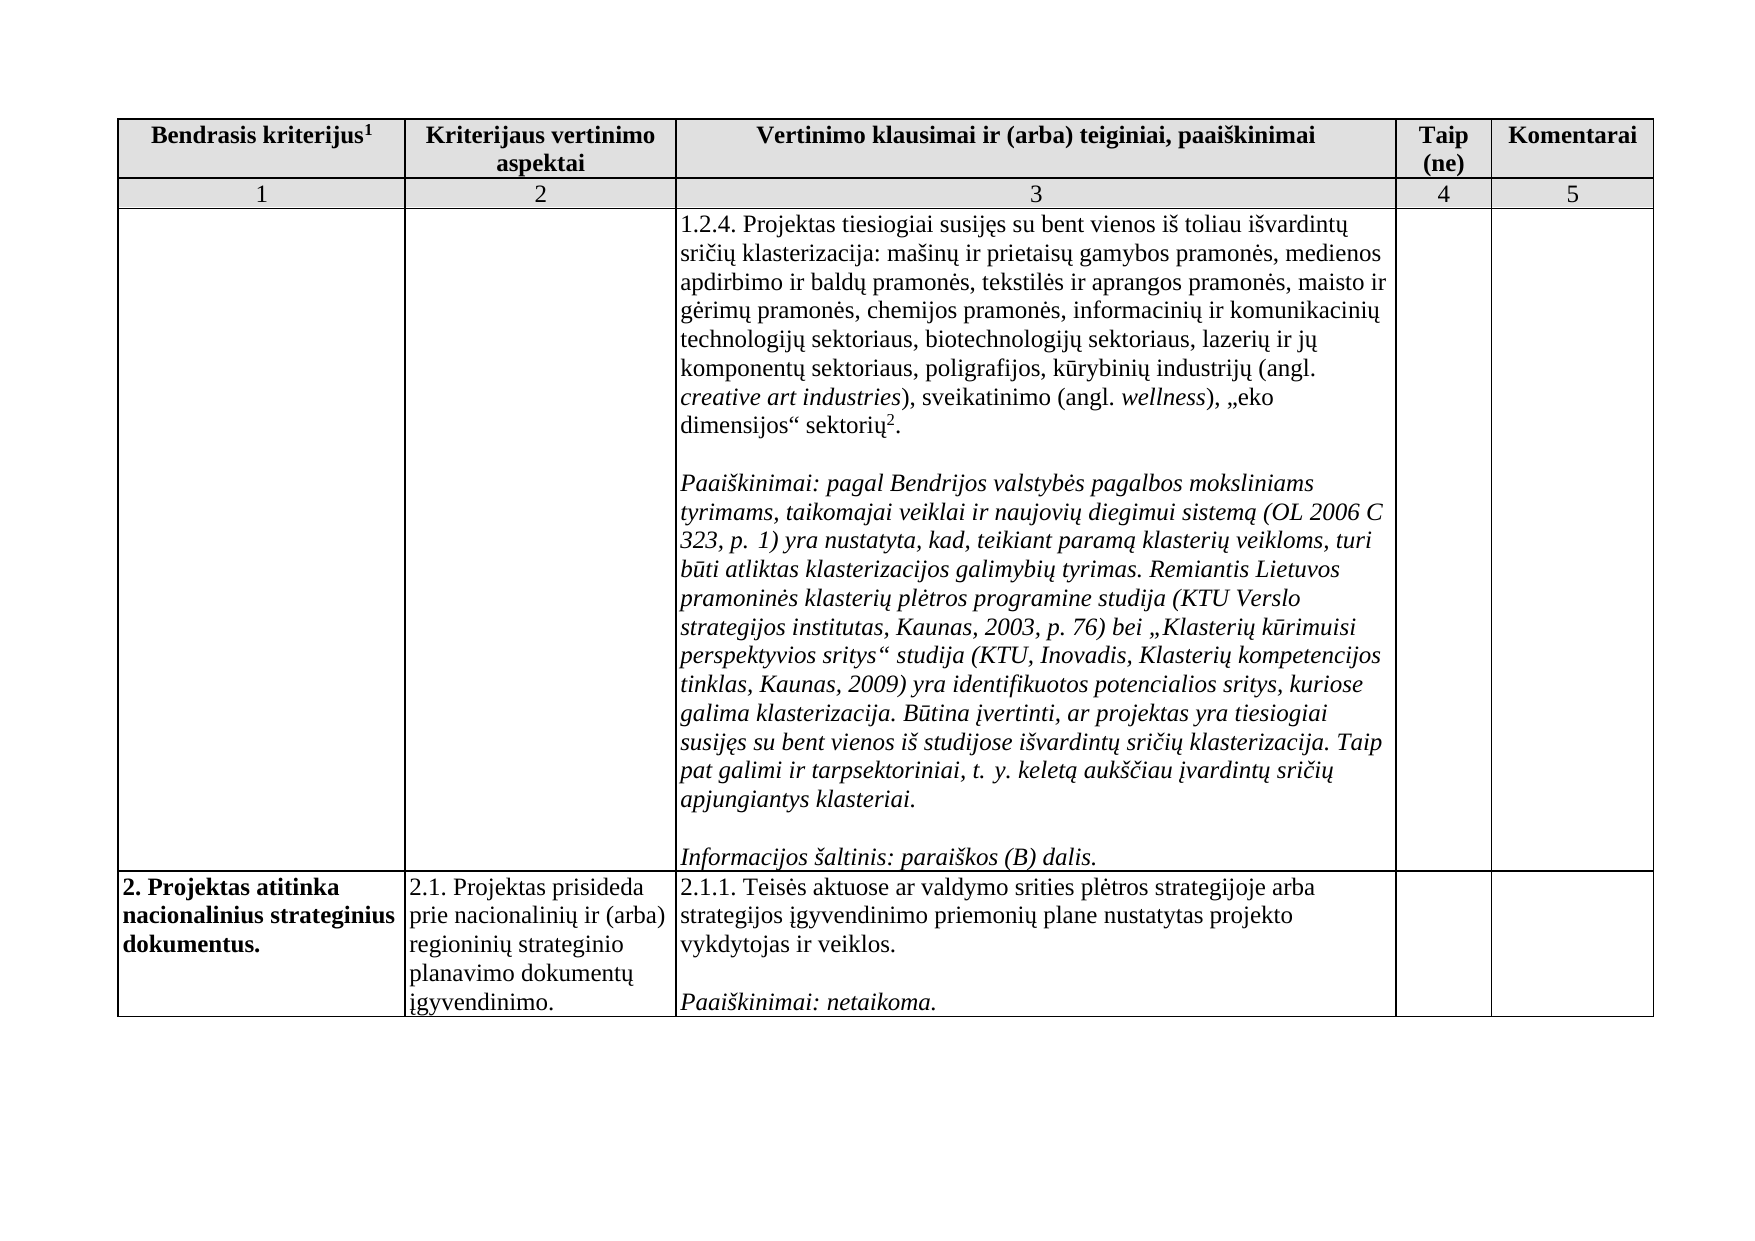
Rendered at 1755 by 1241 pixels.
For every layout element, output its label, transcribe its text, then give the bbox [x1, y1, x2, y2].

table_cell 2. Projektas atitinka nacionalinius strateginius dokumentus. [119, 872, 404, 1016]
table_header Komentarai [1492, 120, 1653, 177]
table_cell 2.1. Projektas prisideda prie nacionalinių ir (arba) regioninių strateginio planavimo dokumentų įgyvendinimo. [406, 872, 675, 1016]
table_cell [1492, 209, 1653, 870]
table_cell 1 [119, 179, 404, 207]
table_cell 3 [677, 179, 1395, 207]
table_cell 4 [1397, 179, 1491, 207]
table_cell [1397, 209, 1491, 870]
table_cell [119, 209, 404, 870]
table_header Bendrasis kriterijus1 [119, 120, 404, 177]
table_cell [1397, 872, 1491, 1016]
table_header Vertinimo klausimai ir (arba) teiginiai, paaiškinimai [677, 120, 1395, 177]
table_cell 5 [1492, 179, 1653, 207]
table_cell 2.1.1. Teisės aktuose ar valdymo srities plėtros strategijoje arba strategijos įgyvendinimo priemonių plane nustatytas projekto vykdytojas ir veiklos. Paaiškinimai: netaikoma. [677, 872, 1395, 1016]
table_cell 2 [406, 179, 675, 207]
table_cell 1.2.4. Projektas tiesiogiai susijęs su bent vienos iš toliau išvardintų sričių klasterizacija: mašinų ir prietaisų gamybos pramonės, medienos apdirbimo ir baldų pramonės, tekstilės ir aprangos pramonės, maisto ir gėrimų pramonės, chemijos pramonės, informacinių ir komunikacinių technologijų sektoriaus, biotechnologijų sektoriaus, lazerių ir jų komponentų sektoriaus, poligrafijos, kūrybinių industrijų (angl. creative art industries), sveikatinimo (angl. wellness), „eko dimensijos“ sektorių2. Paaiškinimai: pagal Bendrijos valstybės pagalbos moksliniams tyrimams, taikomajai veiklai ir naujovių diegimui sistemą (OL 2006 C 323, p. 1) yra nustatyta, kad, teikiant paramą klasterių veikloms, turi būti atliktas klasterizacijos galimybių tyrimas. Remiantis Lietuvos pramoninės klasterių plėtros programine studija (KTU Verslo strategijos institutas, Kaunas, 2003, p. 76) bei „Klasterių kūrimuisi perspektyvios sritys“ studija (KTU, Inovadis, Klasterių kompetencijos tinklas, Kaunas, 2009) yra identifikuotos potencialios sritys, kuriose galima klasterizacija. Būtina įvertinti, ar projektas yra tiesiogiai susijęs su bent vienos iš studijose išvardintų sričių klasterizacija. Taip pat galimi ir tarpsektoriniai, t. y. keletą aukščiau įvardintų sričių apjungiantys klasteriai. Informacijos šaltinis: paraiškos (B) dalis. [677, 209, 1395, 870]
table_header Taip (ne) [1397, 120, 1491, 177]
table_cell [406, 209, 675, 870]
table_header Kriterijaus vertinimo aspektai [406, 120, 675, 177]
table_cell [1492, 872, 1653, 1016]
